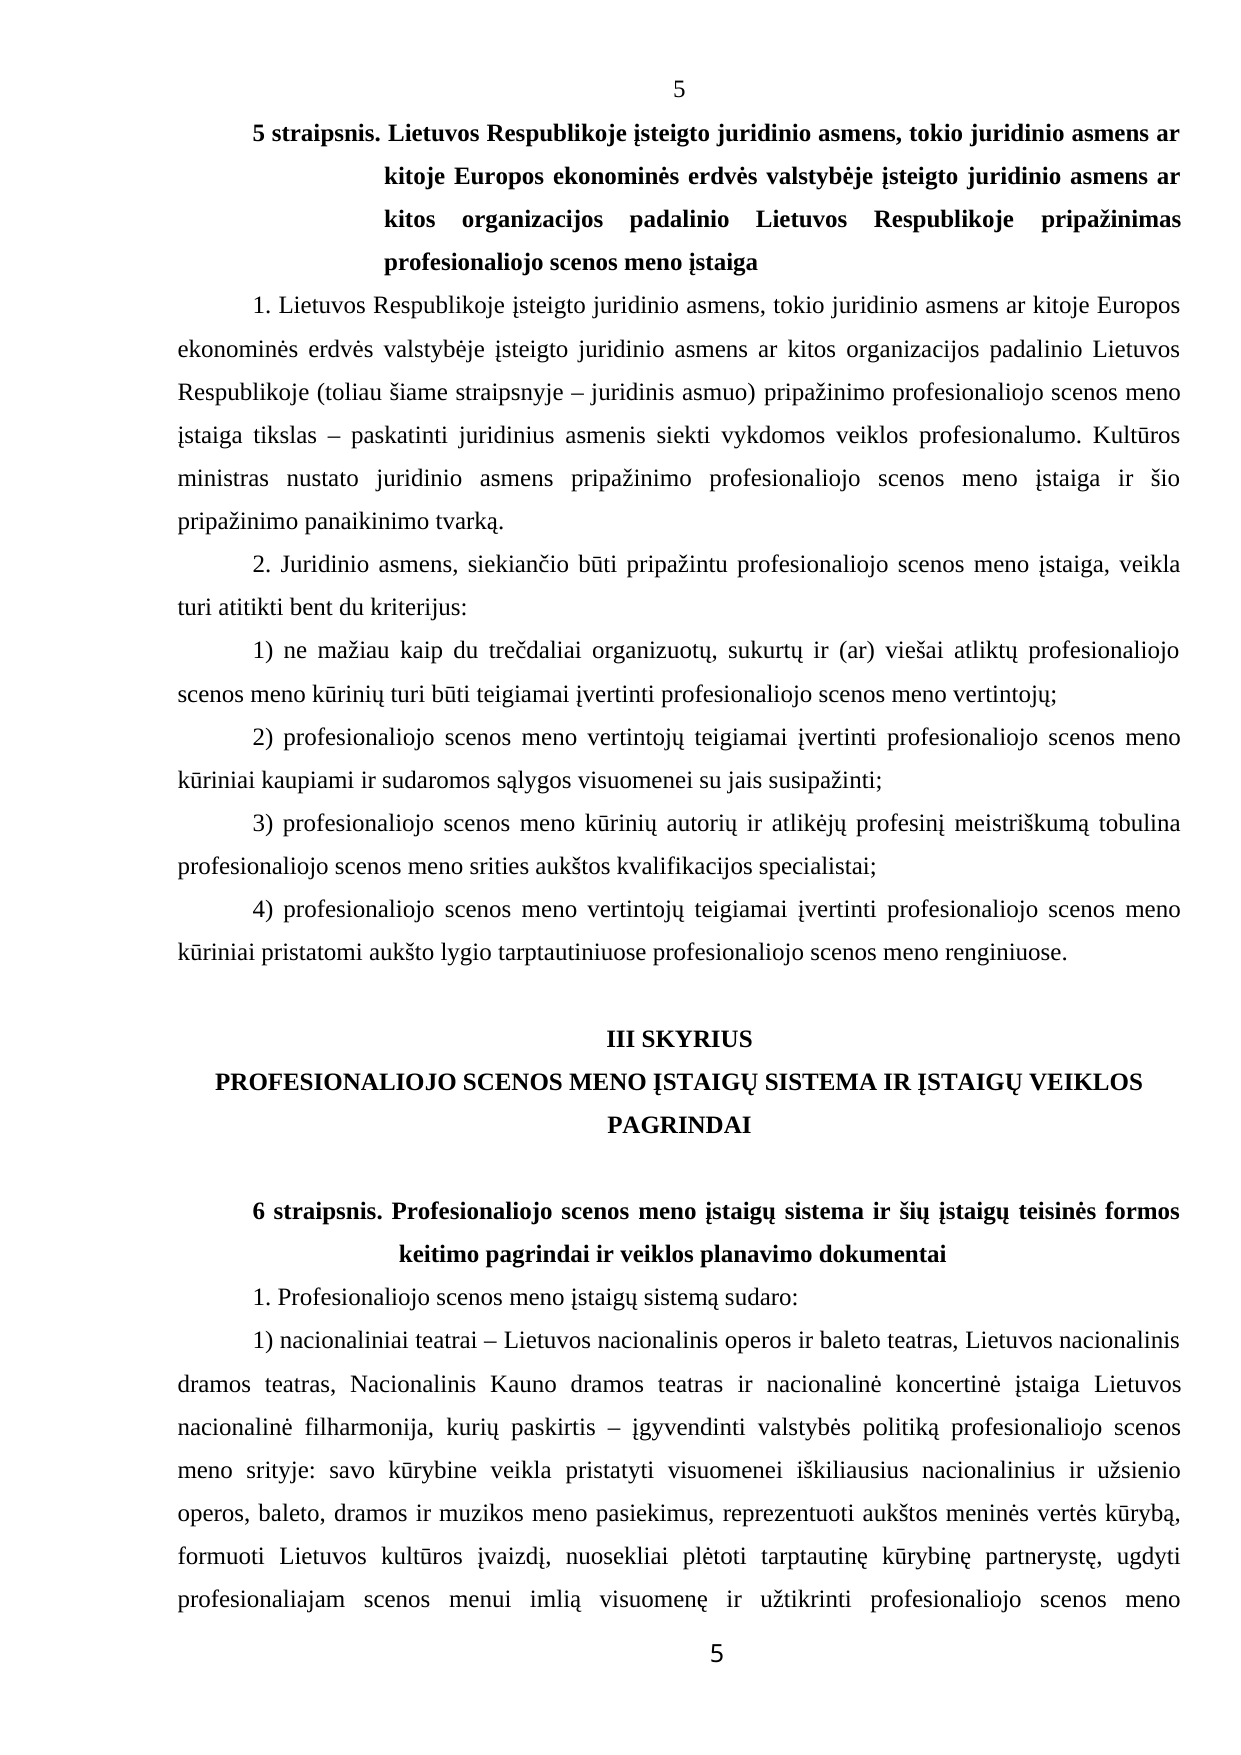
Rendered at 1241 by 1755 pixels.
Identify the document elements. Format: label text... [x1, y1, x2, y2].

text PROFESIONALIOJO SCENOS MENO ĮSTAIGŲ SISTEMA IR ĮSTAIGŲ VEIKLOS PAGRINDAI [177, 1067, 1181, 1139]
text 1) ne mažiau kaip du trečdaliai organizuotų, sukurtų ir (ar) viešai atliktų profesionaliojo scenos meno kūrinių turi būti teigiamai įvertinti profesionaliojo scenos meno vertintojų; [177, 636, 1181, 707]
text 5 straipsnis. Lietuvos Respublikoje įsteigto juridinio asmens, tokio juridinio asmens ar kitoje Europos ekonominės erdvės valstybėje įsteigto juridinio asmens ar kitos organizacijos padalinio Lietuvos Respublikoje pripažinimas profesionaliojo scenos meno įstaiga [252, 118, 1181, 276]
text 2. Juridinio asmens, siekiančio būti pripažintu profesionaliojo scenos meno įstaiga, veikla turi atitikti bent du kriterijus: [177, 549, 1181, 621]
text III SKYRIUS [177, 1024, 1181, 1052]
text 1. Profesionaliojo scenos meno įstaigų sistemą sudaro: [177, 1282, 1181, 1311]
text 1) nacionaliniai teatrai – Lietuvos nacionalinis operos ir baleto teatras, Lietuvos nacionalinis dramos teatras, Nacionalinis Kauno dramos teatras ir nacionalinė koncertinė įstaiga Lietuvos nacionalinė filharmonija, kurių paskirtis – įgyvendinti valstybės politiką profesionaliojo scenos meno srityje: savo kūrybine veikla pristatyti visuomenei iškiliausius nacionalinius ir užsienio operos, baleto, dramos ir muzikos meno pasiekimus, reprezentuoti aukštos meninės vertės kūrybą, formuoti Lietuvos kultūros įvaizdį, nuosekliai plėtoti tarptautinę kūrybinę partnerystę, ugdyti profesionaliajam scenos menui imlią visuomenę ir užtikrinti profesionaliojo scenos meno [177, 1326, 1181, 1613]
text 1. Lietuvos Respublikoje įsteigto juridinio asmens, tokio juridinio asmens ar kitoje Europos ekonominės erdvės valstybėje įsteigto juridinio asmens ar kitos organizacijos padalinio Lietuvos Respublikoje (toliau šiame straipsnyje – juridinis asmuo) pripažinimo profesionaliojo scenos meno įstaiga tikslas – paskatinti juridinius asmenis siekti vykdomos veiklos profesionalumo. Kultūros ministras nustato juridinio asmens pripažinimo profesionaliojo scenos meno įstaiga ir šio pripažinimo panaikinimo tvarką. [177, 291, 1181, 535]
text 4) profesionaliojo scenos meno vertintojų teigiamai įvertinti profesionaliojo scenos meno kūriniai pristatomi aukšto lygio tarptautiniuose profesionaliojo scenos meno renginiuose. [177, 894, 1181, 966]
text 3) profesionaliojo scenos meno kūrinių autorių ir atlikėjų profesinį meistriškumą tobulina profesionaliojo scenos meno srities aukštos kvalifikacijos specialistai; [177, 808, 1181, 880]
text 6 straipsnis. Profesionaliojo scenos meno įstaigų sistema ir šių įstaigų teisinės formos keitimo pagrindai ir veiklos planavimo dokumentai [252, 1196, 1181, 1268]
text 2) profesionaliojo scenos meno vertintojų teigiamai įvertinti profesionaliojo scenos meno kūriniai kaupiami ir sudaromos sąlygos visuomenei su jais susipažinti; [177, 722, 1181, 794]
